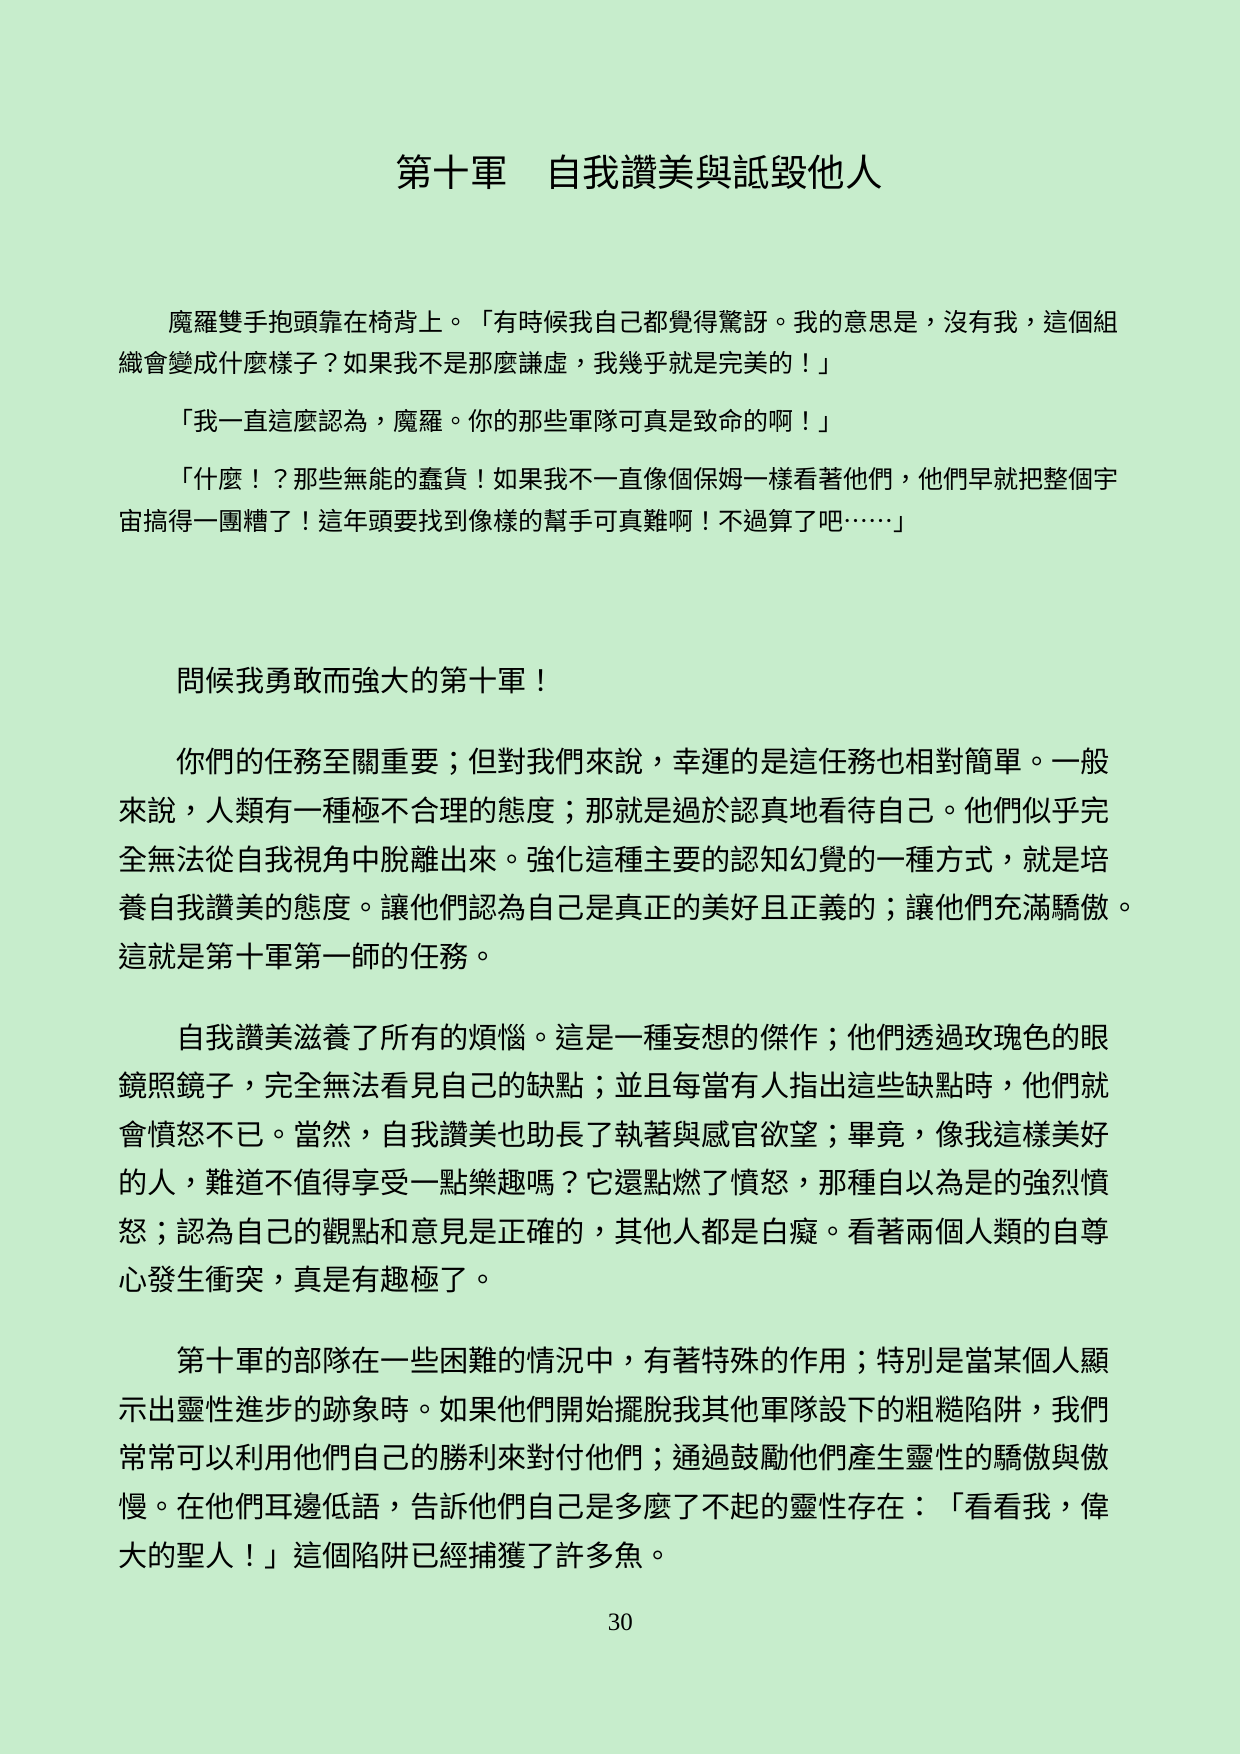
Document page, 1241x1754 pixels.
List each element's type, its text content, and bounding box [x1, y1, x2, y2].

text 第十軍的部隊在一些困難的情況中，有著特殊的作用；特別是當某個人顯示出靈性進步的跡象時。如果他們開始擺脫我其他軍隊設下的粗糙陷阱，我們常常可以利用他們自己的勝利來對付他們；通過鼓勵他們產生靈性的驕傲與傲慢。在他們耳邊低語，告訴他們自己是多麼了不起的靈性存在：「看看我，偉大的聖人！」這個陷阱已經捕獲了許多魚。 [118, 1338, 1122, 1574]
text 魔羅雙手抱頭靠在椅背上。「有時候我自己都覺得驚訝。我的意思是，沒有我，這個組織會變成什麼樣子？如果我不是那麼謙虛，我幾乎就是完美的！」 [118, 302, 1122, 380]
text 你們的任務至關重要；但對我們來說，幸運的是這任務也相對簡單。一般來說，人類有一種極不合理的態度；那就是過於認真地看待自己。他們似乎完全無法從自我視角中脫離出來。強化這種主要的認知幻覺的一種方式，就是培養自我讚美的態度。讓他們認為自己是真正的美好且正義的；讓他們充滿驕傲。這就是第十軍第一師的任務。 [118, 739, 1122, 975]
text 問候我勇敢而強大的第十軍！ [118, 658, 1122, 700]
subtitle 第十軍 自我讚美與詆毀他人 [156, 143, 1122, 197]
text 「我一直這麼認為，魔羅。你的那些軍隊可真是致命的啊！」 [118, 402, 1122, 438]
text 「什麼！？那些無能的蠢貨！如果我不一直像個保姆一樣看著他們，他們早就把整個宇宙搞得一團糟了！這年頭要找到像樣的幫手可真難啊！不過算了吧……」 [118, 460, 1122, 538]
text 自我讚美滋養了所有的煩惱。這是一種妄想的傑作；他們透過玫瑰色的眼鏡照鏡子，完全無法看見自己的缺點；並且每當有人指出這些缺點時，他們就會憤怒不已。當然，自我讚美也助長了執著與感官欲望；畢竟，像我這樣美好的人，難道不值得享受一點樂趣嗎？它還點燃了憤怒，那種自以為是的強烈憤怒；認為自己的觀點和意見是正確的，其他人都是白癡。看著兩個人類的自尊心發生衝突，真是有趣極了。 [118, 1014, 1122, 1299]
